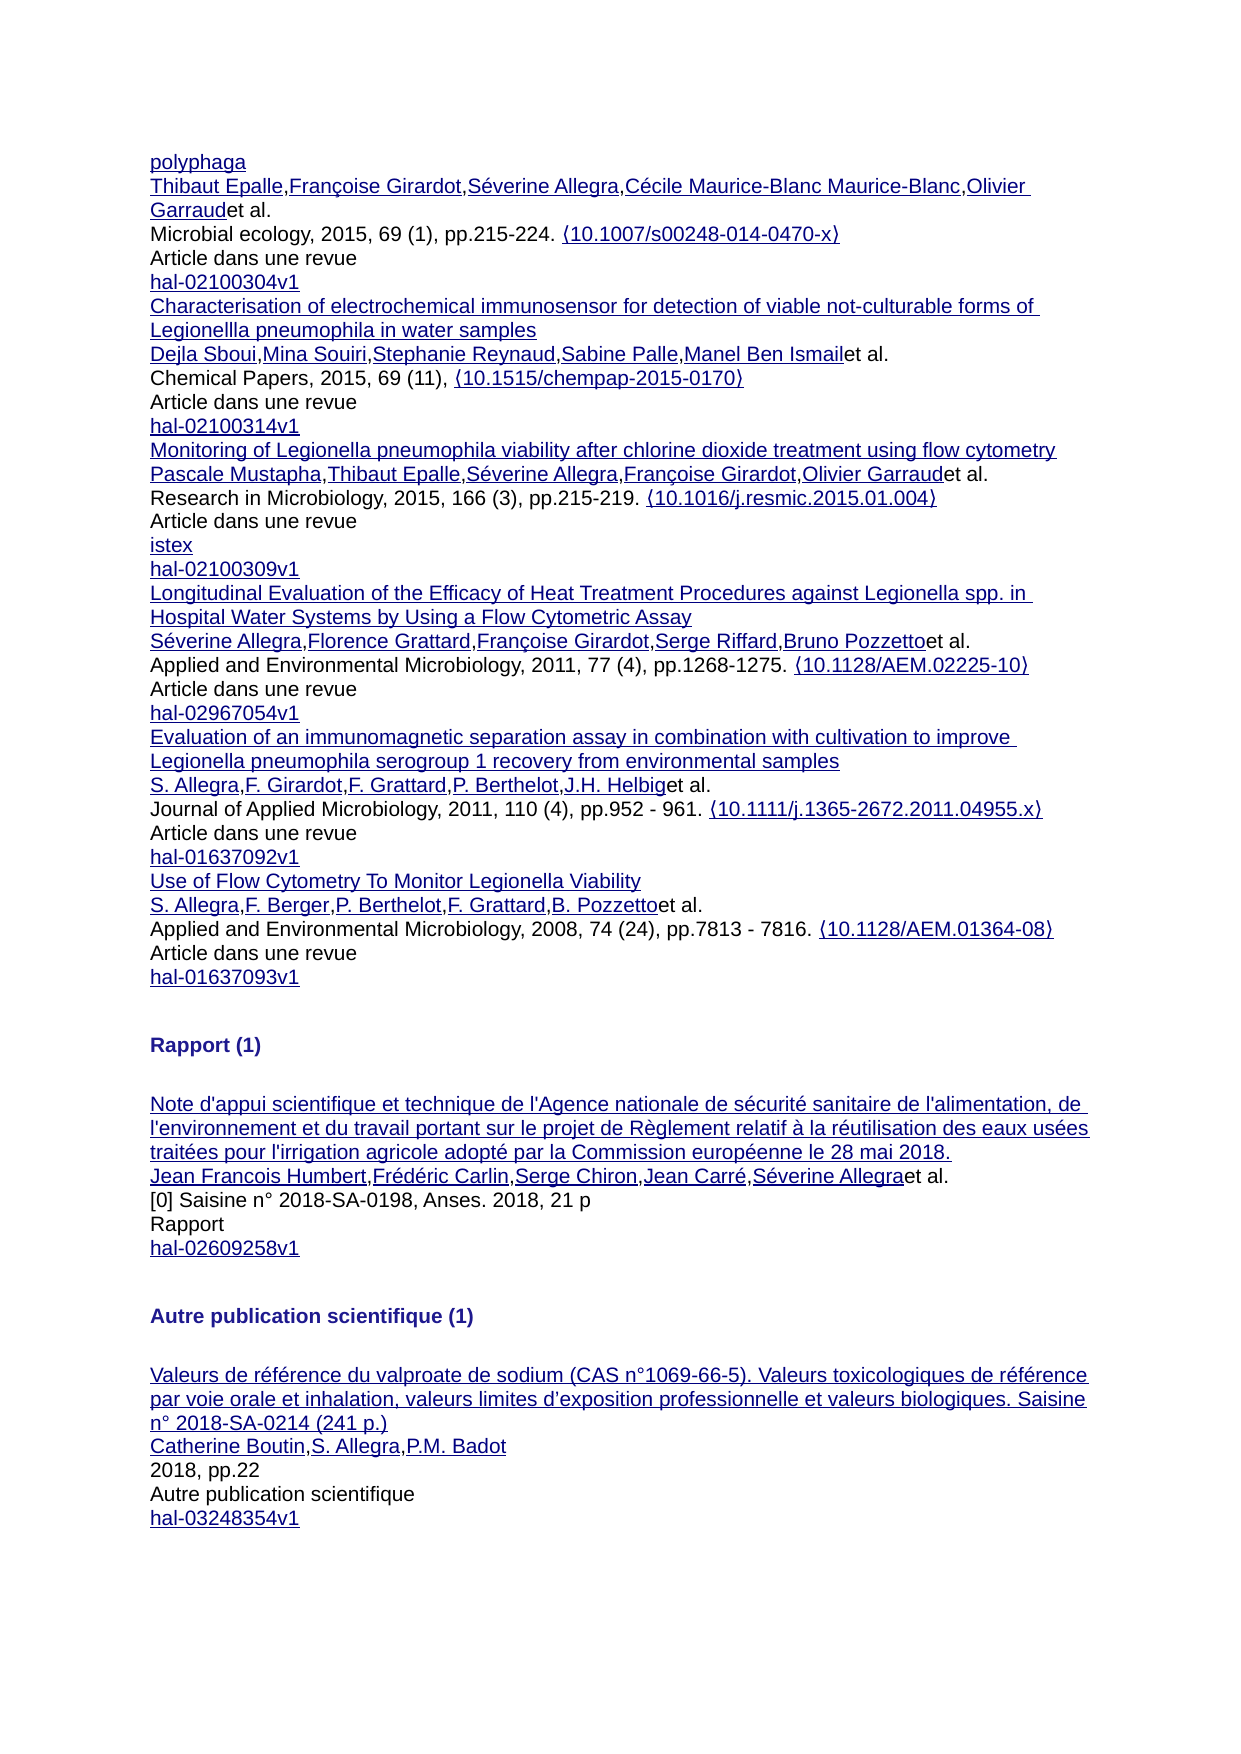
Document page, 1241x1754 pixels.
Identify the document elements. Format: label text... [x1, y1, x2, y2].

table_header traitées pour l'irrigation agricole adopté par la Commission européenne le 28 mai 2018. Jean Francois Humbert,Frédéric Carlin,Serge Chiron,Jean Carré,Séverine Allegraet al. [0] Saisine n° 2018-SA-0198, Anses. 2018, 21 p Rapport hal-02609258v1 [150, 1138, 1090, 1259]
table_header Note d'appui scientifique et technique de l'Agence nationale de sécurité sanitaire de l'alimentation, de l'environnement et du travail portant sur le projet de Règlement relatif à la réutilisation des eaux usées [150, 1092, 1090, 1137]
subtitle Autre publication scientifique (1) [150, 1304, 1090, 1328]
table_cell Monitoring of Legionella pneumophila viability after chlorine dioxide treatment using flow cytometry Pascale Mustapha,Thibaut Epalle,Séverine Allegra,Françoise Girardot,Olivier Garraudet al. Research in Microbiology, 2015, 166 (3), pp.215-219. ⟨10.1016/j.resmic.2015.01.004⟩ Article dans une revue istex hal-02100309v1 [150, 438, 1090, 581]
table_cell Characterisation of electrochemical immunosensor for detection of viable not-culturable forms of Legionellla pneumophila in water samples Dejla Sboui,Mina Souiri,Stephanie Reynaud,Sabine Palle,Manel Ben Ismailet al. Chemical Papers, 2015, 69 (11), ⟨10.1515/chempap-2015-0170⟩ Article dans une revue hal-02100314v1 [150, 294, 1090, 437]
table_cell Use of Flow Cytometry To Monitor Legionella Viability S. Allegra,F. Berger,P. Berthelot,F. Grattard,B. Pozzettoet al. Applied and Environmental Microbiology, 2008, 74 (24), pp.7813 - 7816. ⟨10.1128/AEM.01364-08⟩ Article dans une revue hal-01637093v1 [150, 869, 1090, 988]
table_header Valeurs de référence du valproate de sodium (CAS n°1069-66-5). Valeurs toxicologiques de référence par voie orale et inhalation, valeurs limites d’exposition professionnelle et valeurs biologiques. Saisine n° 2018-SA-0214 (241 p.) Catherine Boutin,S. Allegra,P.M. Badot 2018, pp.22 Autre publication scientifique hal-03248354v1 [150, 1363, 1090, 1530]
table_cell Evaluation of an immunomagnetic separation assay in combination with cultivation to improve Legionella pneumophila serogroup 1 recovery from environmental samples S. Allegra,F. Girardot,F. Grattard,P. Berthelot,J.H. Helbiget al. Journal of Applied Microbiology, 2011, 110 (4), pp.952 - 961. ⟨10.1111/j.1365-2672.2011.04955.x⟩ Article dans une revue hal-01637092v1 [150, 725, 1090, 869]
subtitle Rapport (1) [150, 1033, 1090, 1057]
table_cell Viable but Not Culturable Forms of Legionella pneumophila Generated After Heat Shock Treatment Are Infectious for Macrophage-Like and Alveolar Epithelial Cells After Resuscitation on Acanthamoeba polyphaga Thibaut Epalle,Françoise Girardot,Séverine Allegra,Cécile Maurice-Blanc Maurice-Blanc,Olivier Garraudet al. Microbial ecology, 2015, 69 (1), pp.215-224. ⟨10.1007/s00248-014-0470-x⟩ Article dans une revue hal-02100304v1 [150, 150, 1090, 294]
table_cell Longitudinal Evaluation of the Efficacy of Heat Treatment Procedures against Legionella spp. in Hospital Water Systems by Using a Flow Cytometric Assay Séverine Allegra,Florence Grattard,Françoise Girardot,Serge Riffard,Bruno Pozzettoet al. Applied and Environmental Microbiology, 2011, 77 (4), pp.1268-1275. ⟨10.1128/AEM.02225-10⟩ Article dans une revue hal-02967054v1 [150, 581, 1090, 725]
